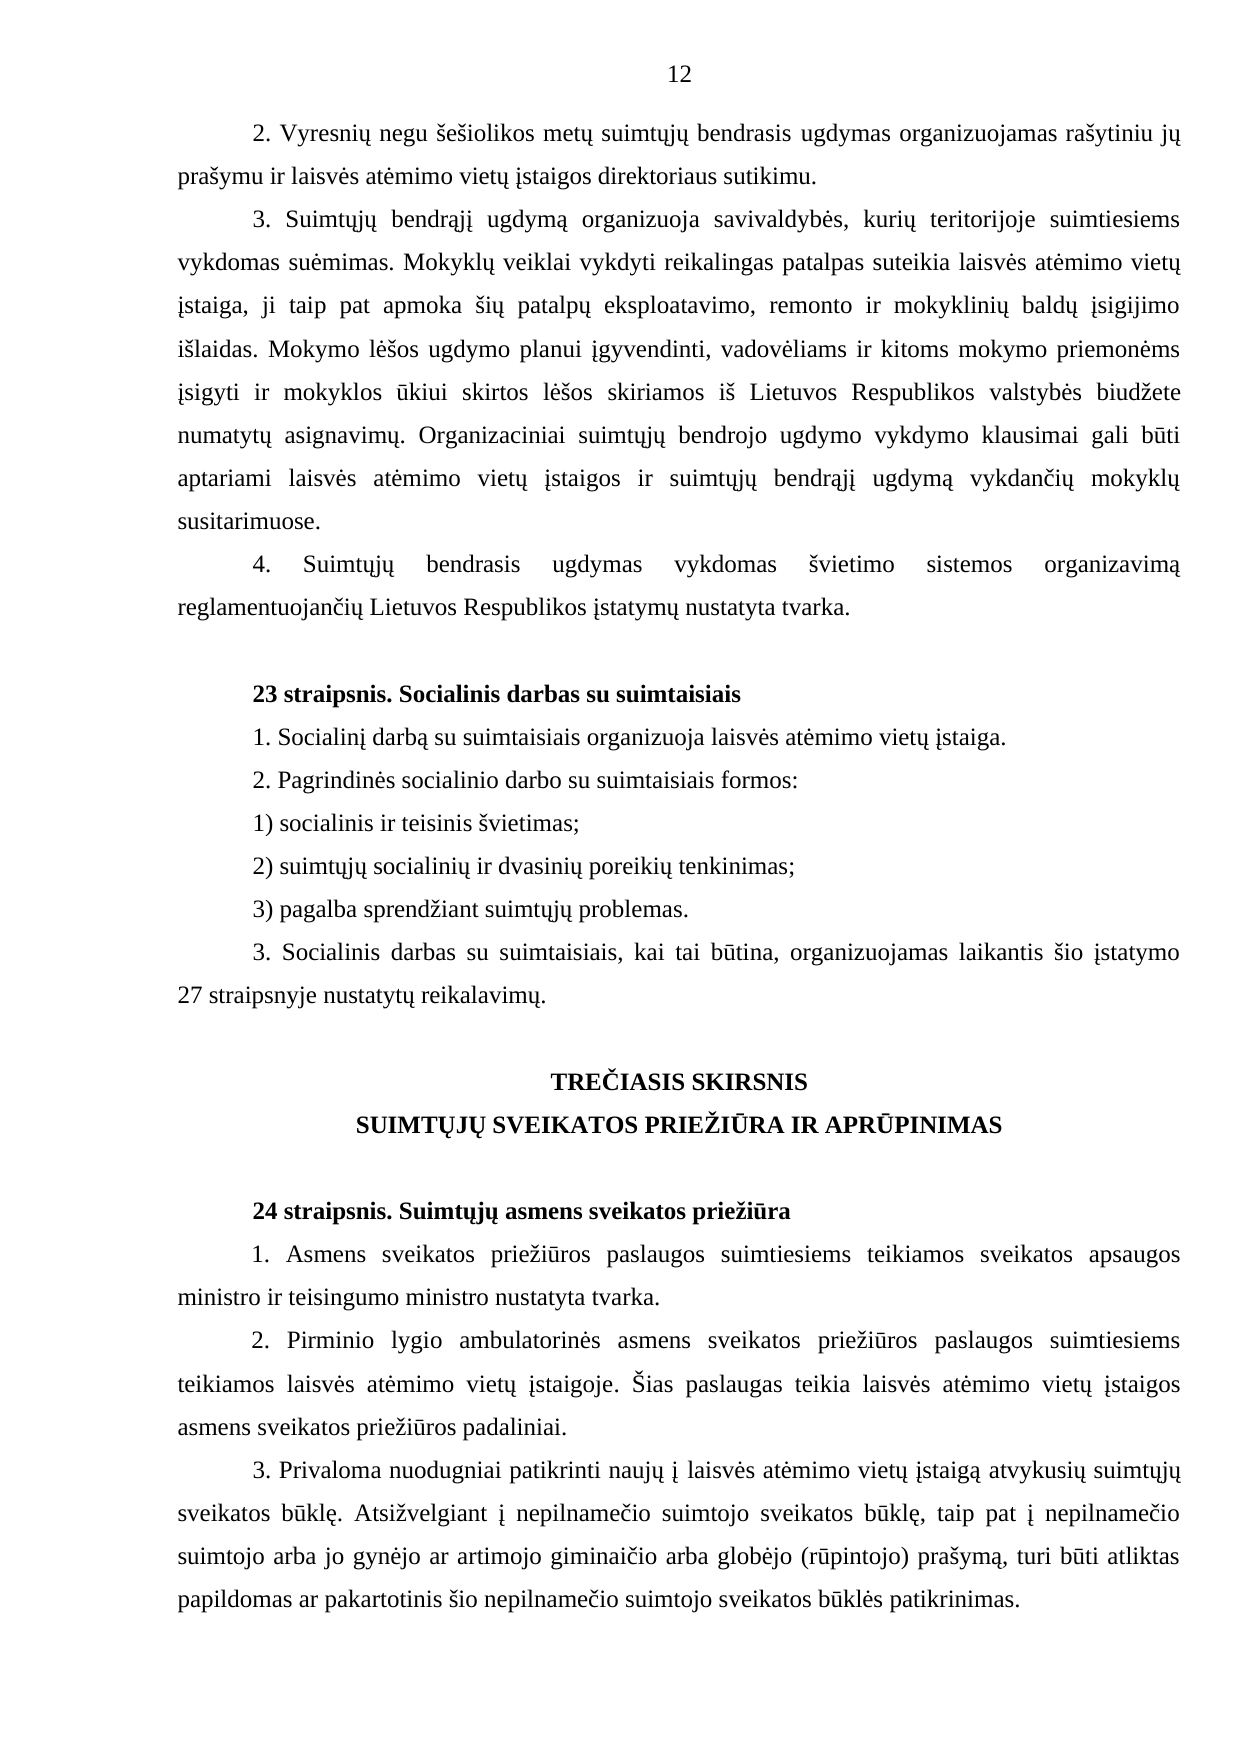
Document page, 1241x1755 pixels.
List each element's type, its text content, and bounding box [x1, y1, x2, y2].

text 3. Socialinis darbas su suimtaisiais, kai tai būtina, organizuojamas laikantis šio įstatymo 27 straipsnyje nustatytų reikalavimų. [177, 937, 1181, 1009]
text 2. Pagrindinės socialinio darbo su suimtaisiais formos: [177, 765, 1181, 794]
text 23 straipsnis. Socialinis darbas su suimtaisiais [177, 679, 1181, 707]
text 1) socialinis ir teisinis švietimas; [177, 808, 1181, 837]
text 3) pagalba sprendžiant suimtųjų problemas. [177, 894, 1181, 923]
text 1. Asmens sveikatos priežiūros paslaugos suimtiesiems teikiamos sveikatos apsaugos ministro ir teisingumo ministro nustatyta tvarka. [177, 1239, 1181, 1311]
text 1. Socialinį darbą su suimtaisiais organizuoja laisvės atėmimo vietų įstaiga. [177, 722, 1181, 751]
text 3. Privaloma nuodugniai patikrinti naujų į laisvės atėmimo vietų įstaigą atvykusių suimtųjų sveikatos būklę. Atsižvelgiant į nepilnamečio suimtojo sveikatos būklę, taip pat į nepilnamečio suimtojo arba jo gynėjo ar artimojo giminaičio arba globėjo (rūpintojo) prašymą, turi būti atliktas papildomas ar pakartotinis šio nepilnamečio suimtojo sveikatos būklės patikrinimas. [177, 1455, 1181, 1613]
text SUIMTŲJŲ SVEIKATOS PRIEŽIŪRA IR APRŪPINIMAS [177, 1110, 1181, 1139]
text 3. Suimtųjų bendrąjį ugdymą organizuoja savivaldybės, kurių teritorijoje suimtiesiems vykdomas suėmimas. Mokyklų veiklai vykdyti reikalingas patalpas suteikia laisvės atėmimo vietų įstaiga, ji taip pat apmoka šių patalpų eksploatavimo, remonto ir mokyklinių baldų įsigijimo išlaidas. Mokymo lėšos ugdymo planui įgyvendinti, vadovėliams ir kitoms mokymo priemonėms įsigyti ir mokyklos ūkiui skirtos lėšos skiriamos iš Lietuvos Respublikos valstybės biudžete numatytų asignavimų. Organizaciniai suimtųjų bendrojo ugdymo vykdymo klausimai gali būti aptariami laisvės atėmimo vietų įstaigos ir suimtųjų bendrąjį ugdymą vykdančių mokyklų susitarimuose. [177, 204, 1181, 535]
text TREČIASIS SKIRSNIS [177, 1067, 1181, 1096]
text 2. Pirminio lygio ambulatorinės asmens sveikatos priežiūros paslaugos suimtiesiems teikiamos laisvės atėmimo vietų įstaigoje. Šias paslaugas teikia laisvės atėmimo vietų įstaigos asmens sveikatos priežiūros padaliniai. [177, 1326, 1181, 1441]
text 4. Suimtųjų bendrasis ugdymas vykdomas švietimo sistemos organizavimą reglamentuojančių Lietuvos Respublikos įstatymų nustatyta tvarka. [177, 549, 1181, 621]
text 2. Vyresnių negu šešiolikos metų suimtųjų bendrasis ugdymas organizuojamas rašytiniu jų prašymu ir laisvės atėmimo vietų įstaigos direktoriaus sutikimu. [177, 118, 1181, 190]
text 2) suimtųjų socialinių ir dvasinių poreikių tenkinimas; [177, 851, 1181, 880]
text 24 straipsnis. Suimtųjų asmens sveikatos priežiūra [177, 1196, 1181, 1225]
